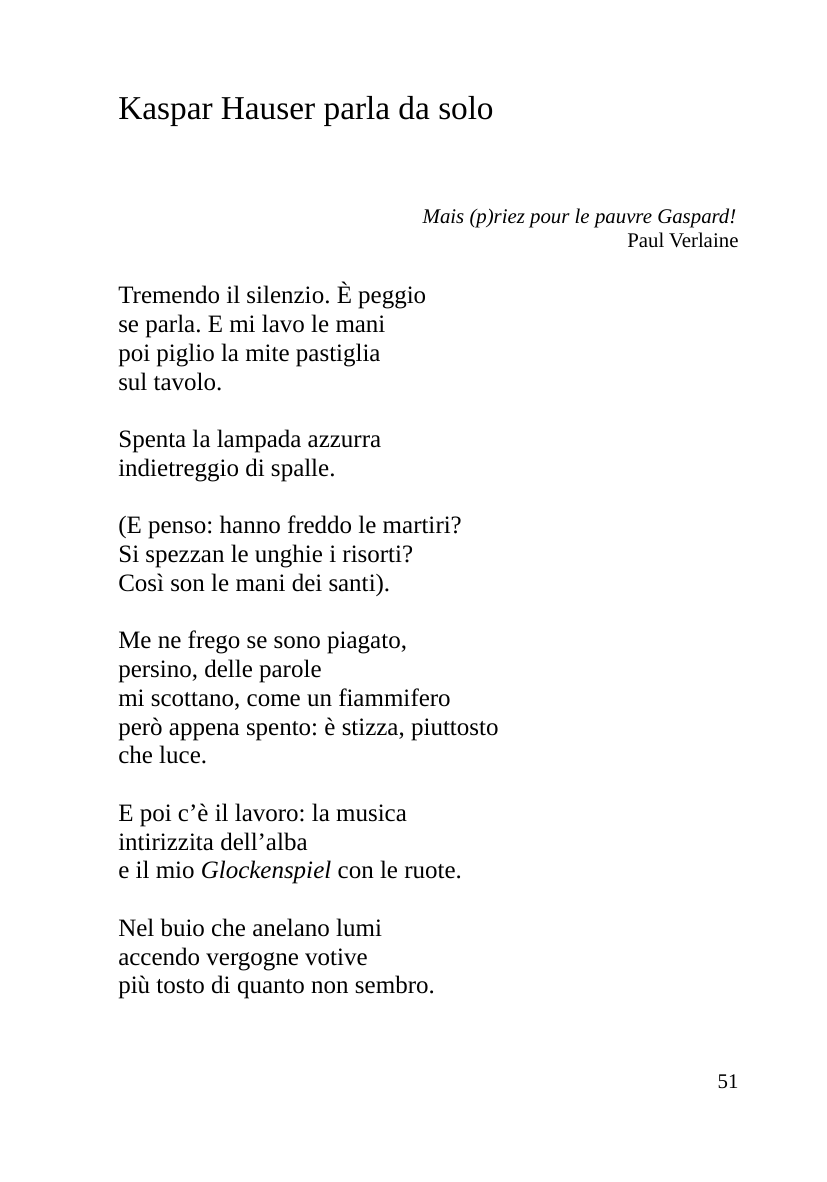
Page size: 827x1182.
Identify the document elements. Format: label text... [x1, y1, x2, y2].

text sul tavolo. [118, 367, 738, 395]
text accendo vergogne votive [118, 942, 738, 970]
text Kaspar Hauser parla da solo [118, 88, 738, 127]
text indietreggio di spalle. [118, 453, 738, 482]
text Tremendo il silenzio. È peggio [118, 280, 738, 309]
text mi scottano, come un fiammifero [118, 683, 738, 712]
text Si spezzan le unghie i risorti? [118, 539, 738, 568]
text che luce. [118, 740, 738, 769]
text (E penso: hanno freddo le martiri? [118, 510, 738, 539]
text se parla. E mi lavo le mani [118, 309, 738, 338]
text poi piglio la mite pastiglia [118, 338, 738, 367]
text Così son le mani dei santi). [118, 568, 738, 597]
text intirizzita dell’alba [118, 827, 738, 855]
text E poi c’è il lavoro: la musica [118, 798, 738, 827]
text e il mio Glockenspiel con le ruote. [118, 855, 738, 884]
text Me ne frego se sono piagato, [118, 625, 738, 654]
text Spenta la lampada azzurra [118, 424, 738, 453]
text però appena spento: è stizza, piuttosto [118, 712, 738, 740]
text Mais (p)riez pour le pauvre Gaspard! [88, 203, 738, 228]
text Paul Verlaine [88, 228, 738, 252]
text persino, delle parole [118, 654, 738, 683]
text più tosto di quanto non sembro. [118, 970, 738, 999]
text Nel buio che anelano lumi [118, 913, 738, 942]
